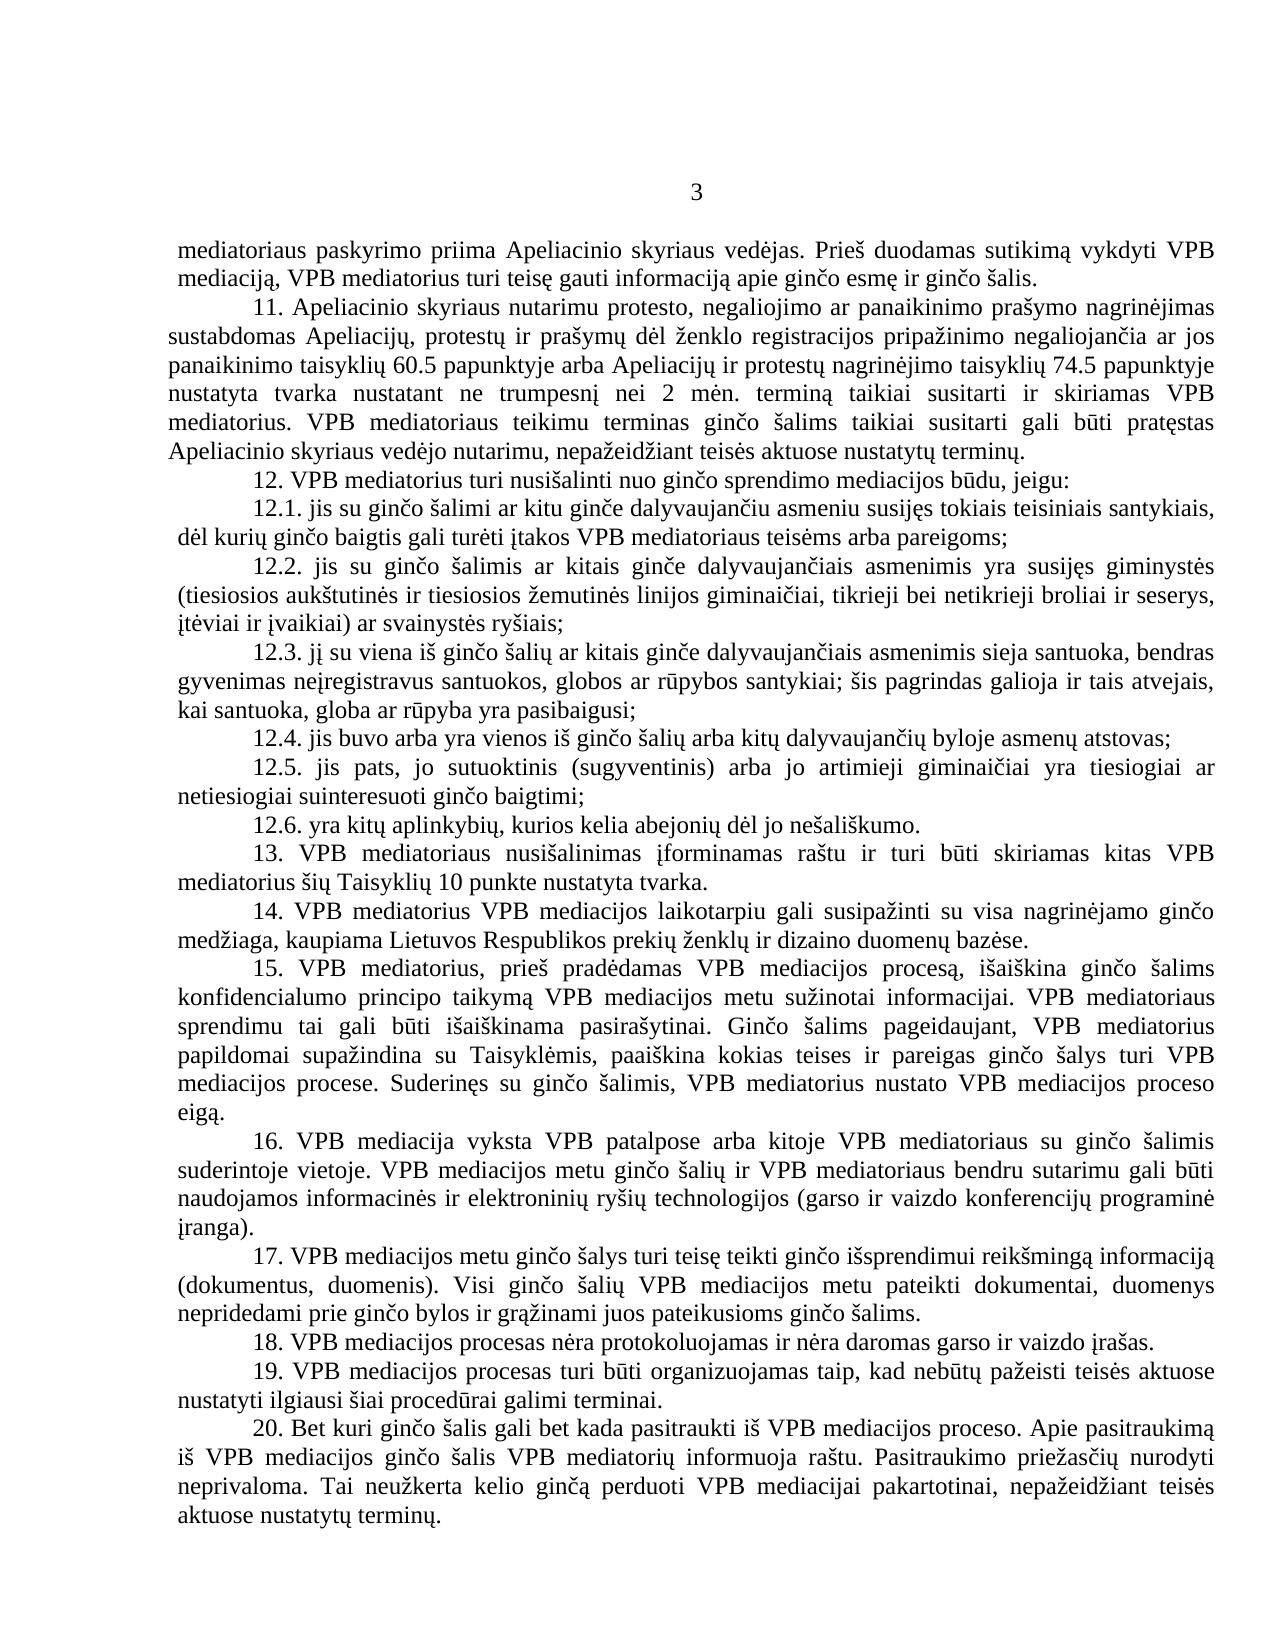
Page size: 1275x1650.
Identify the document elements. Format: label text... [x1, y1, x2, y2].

text 12.6. yra kitų aplinkybių, kurios kelia abejonių dėl jo nešališkumo. [177, 810, 1216, 838]
text 12.1. jis su ginčo šalimi ar kitu ginče dalyvaujančiu asmeniu susijęs tokiais teisiniais santykiais, dėl kurių ginčo baigtis gali turėti įtakos VPB mediatoriaus teisėms arba pareigoms; [177, 493, 1216, 551]
text 18. VPB mediacijos procesas nėra protokoluojamas ir nėra daromas garso ir vaizdo įrašas. [177, 1327, 1216, 1356]
text 17. VPB mediacijos metu ginčo šalys turi teisę teikti ginčo išsprendimui reikšmingą informaciją (dokumentus, duomenis). Visi ginčo šalių VPB mediacijos metu pateikti dokumentai, duomenys nepridedami prie ginčo bylos ir grąžinami juos pateikusioms ginčo šalims. [177, 1241, 1216, 1327]
text 11. Apeliacinio skyriaus nutarimu protesto, negaliojimo ar panaikinimo prašymo nagrinėjimas sustabdomas Apeliacijų, protestų ir prašymų dėl ženklo registracijos pripažinimo negaliojančia ar jos panaikinimo taisyklių 60.5 papunktyje arba Apeliacijų ir protestų nagrinėjimo taisyklių 74.5 papunktyje nustatyta tvarka nustatant ne trumpesnį nei 2 mėn. terminą taikiai susitarti ir skiriamas VPB mediatorius. VPB mediatoriaus teikimu terminas ginčo šalims taikiai susitarti gali būti pratęstas Apeliacinio skyriaus vedėjo nutarimu, nepažeidžiant teisės aktuose nustatytų terminų. [168, 292, 1216, 465]
text 12.4. jis buvo arba yra vienos iš ginčo šalių arba kitų dalyvaujančių byloje asmenų atstovas; [177, 723, 1216, 752]
text mediatoriaus paskyrimo priima Apeliacinio skyriaus vedėjas. Prieš duodamas sutikimą vykdyti VPB mediaciją, VPB mediatorius turi teisę gauti informaciją apie ginčo esmę ir ginčo šalis. [177, 235, 1216, 292]
text 20. Bet kuri ginčo šalis gali bet kada pasitraukti iš VPB mediacijos proceso. Apie pasitraukimą iš VPB mediacijos ginčo šalis VPB mediatorių informuoja raštu. Pasitraukimo priežasčių nurodyti neprivaloma. Tai neužkerta kelio ginčą perduoti VPB mediacijai pakartotinai, nepažeidžiant teisės aktuose nustatytų terminų. [177, 1413, 1216, 1528]
text 12.3. jį su viena iš ginčo šalių ar kitais ginče dalyvaujančiais asmenimis sieja santuoka, bendras gyvenimas neįregistravus santuokos, globos ar rūpybos santykiai; šis pagrindas galioja ir tais atvejais, kai santuoka, globa ar rūpyba yra pasibaigusi; [177, 637, 1216, 723]
text 12.5. jis pats, jo sutuoktinis (sugyventinis) arba jo artimieji giminaičiai yra tiesiogiai ar netiesiogiai suinteresuoti ginčo baigtimi; [177, 752, 1216, 810]
text 12.2. jis su ginčo šalimis ar kitais ginče dalyvaujančiais asmenimis yra susijęs giminystės (tiesiosios aukštutinės ir tiesiosios žemutinės linijos giminaičiai, tikrieji bei netikrieji broliai ir seserys, įtėviai ir įvaikiai) ar svainystės ryšiais; [177, 551, 1216, 637]
text 15. VPB mediatorius, prieš pradėdamas VPB mediacijos procesą, išaiškina ginčo šalims konfidencialumo principo taikymą VPB mediacijos metu sužinotai informacijai. VPB mediatoriaus sprendimu tai gali būti išaiškinama pasirašytinai. Ginčo šalims pageidaujant, VPB mediatorius papildomai supažindina su Taisyklėmis, paaiškina kokias teises ir pareigas ginčo šalys turi VPB mediacijos procese. Suderinęs su ginčo šalimis, VPB mediatorius nustato VPB mediacijos proceso eigą. [177, 953, 1216, 1126]
text 14. VPB mediatorius VPB mediacijos laikotarpiu gali susipažinti su visa nagrinėjamo ginčo medžiaga, kaupiama Lietuvos Respublikos prekių ženklų ir dizaino duomenų bazėse. [177, 896, 1216, 953]
text 13. VPB mediatoriaus nusišalinimas įforminamas raštu ir turi būti skiriamas kitas VPB mediatorius šių Taisyklių 10 punkte nustatyta tvarka. [177, 838, 1216, 896]
text 12. VPB mediatorius turi nusišalinti nuo ginčo sprendimo mediacijos būdu, jeigu: [177, 465, 1216, 493]
text 16. VPB mediacija vyksta VPB patalpose arba kitoje VPB mediatoriaus su ginčo šalimis suderintoje vietoje. VPB mediacijos metu ginčo šalių ir VPB mediatoriaus bendru sutarimu gali būti naudojamos informacinės ir elektroninių ryšių technologijos (garso ir vaizdo konferencijų programinė įranga). [177, 1126, 1216, 1241]
text 19. VPB mediacijos procesas turi būti organizuojamas taip, kad nebūtų pažeisti teisės aktuose nustatyti ilgiausi šiai procedūrai galimi terminai. [177, 1356, 1216, 1413]
